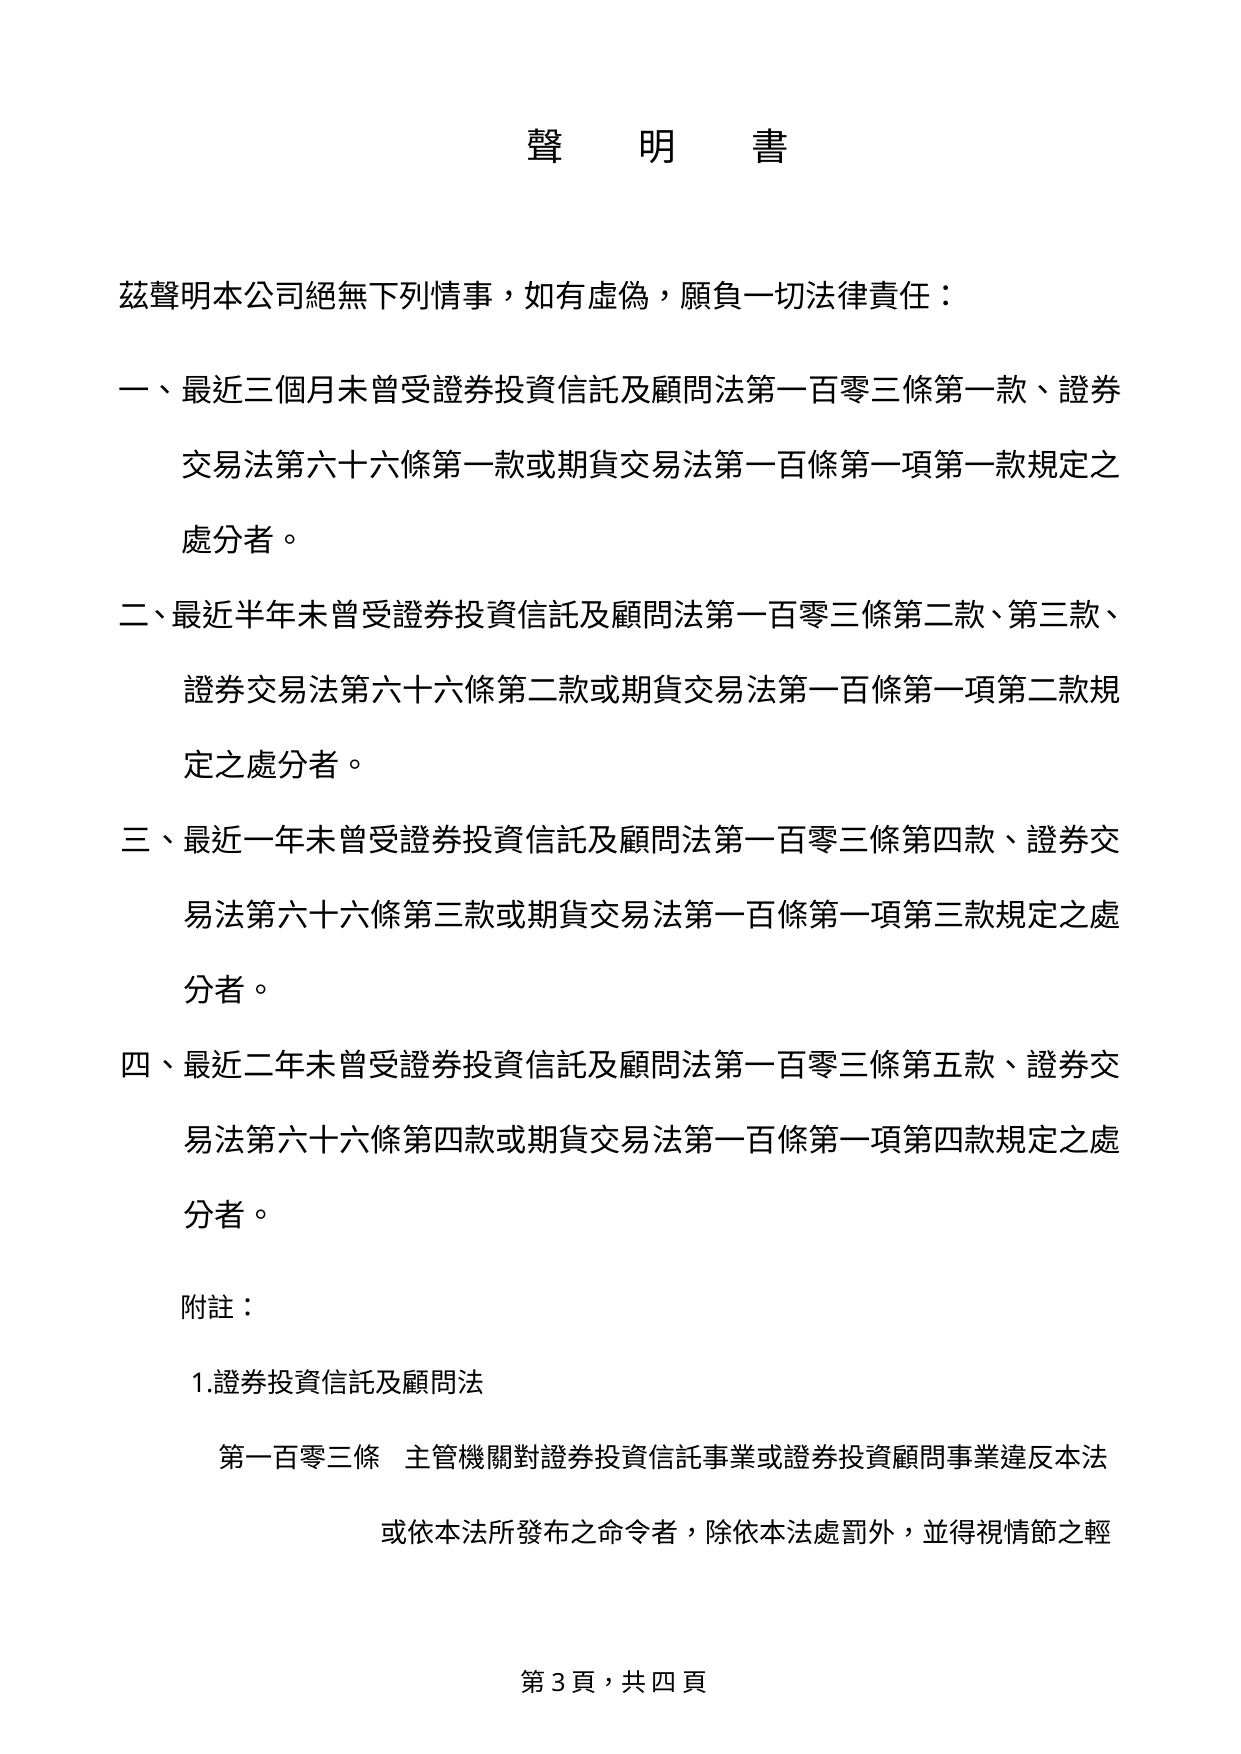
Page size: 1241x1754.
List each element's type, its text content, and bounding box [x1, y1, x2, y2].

text 一、最近三個月未曾受證券投資信託及顧問法第一百零三條第一款、證券交易法第六十六條第一款或期貨交易法第一百條第一項第一款規定之處分者。 [118, 350, 1122, 575]
text 四、最近二年未曾受證券投資信託及顧問法第一百零三條第五款、證券交易法第六十六條第四款或期貨交易法第一百條第一項第四款規定之處分者。 [121, 1025, 1122, 1250]
text 第一百零三條 主管機關對證券投資信託事業或證券投資顧問事業違反本法或依本法所發布之命令者，除依本法處罰外，並得視情節之輕 [218, 1419, 1122, 1569]
text 聲 明 書 [192, 106, 1122, 181]
text 三、最近一年未曾受證券投資信託及顧問法第一百零三條第四款、證券交易法第六十六條第三款或期貨交易法第一百條第一項第三款規定之處分者。 [121, 800, 1122, 1025]
text 附註： [118, 1269, 1122, 1344]
text 二、最近半年未曾受證券投資信託及顧問法第一百零三條第二款、第三款、證券交易法第六十六條第二款或期貨交易法第一百條第一項第二款規定之處分者。 [118, 575, 1122, 800]
text 1.證券投資信託及顧問法 [156, 1344, 1122, 1419]
text 茲聲明本公司絕無下列情事，如有虛偽，願負一切法律責任： [118, 256, 1122, 331]
